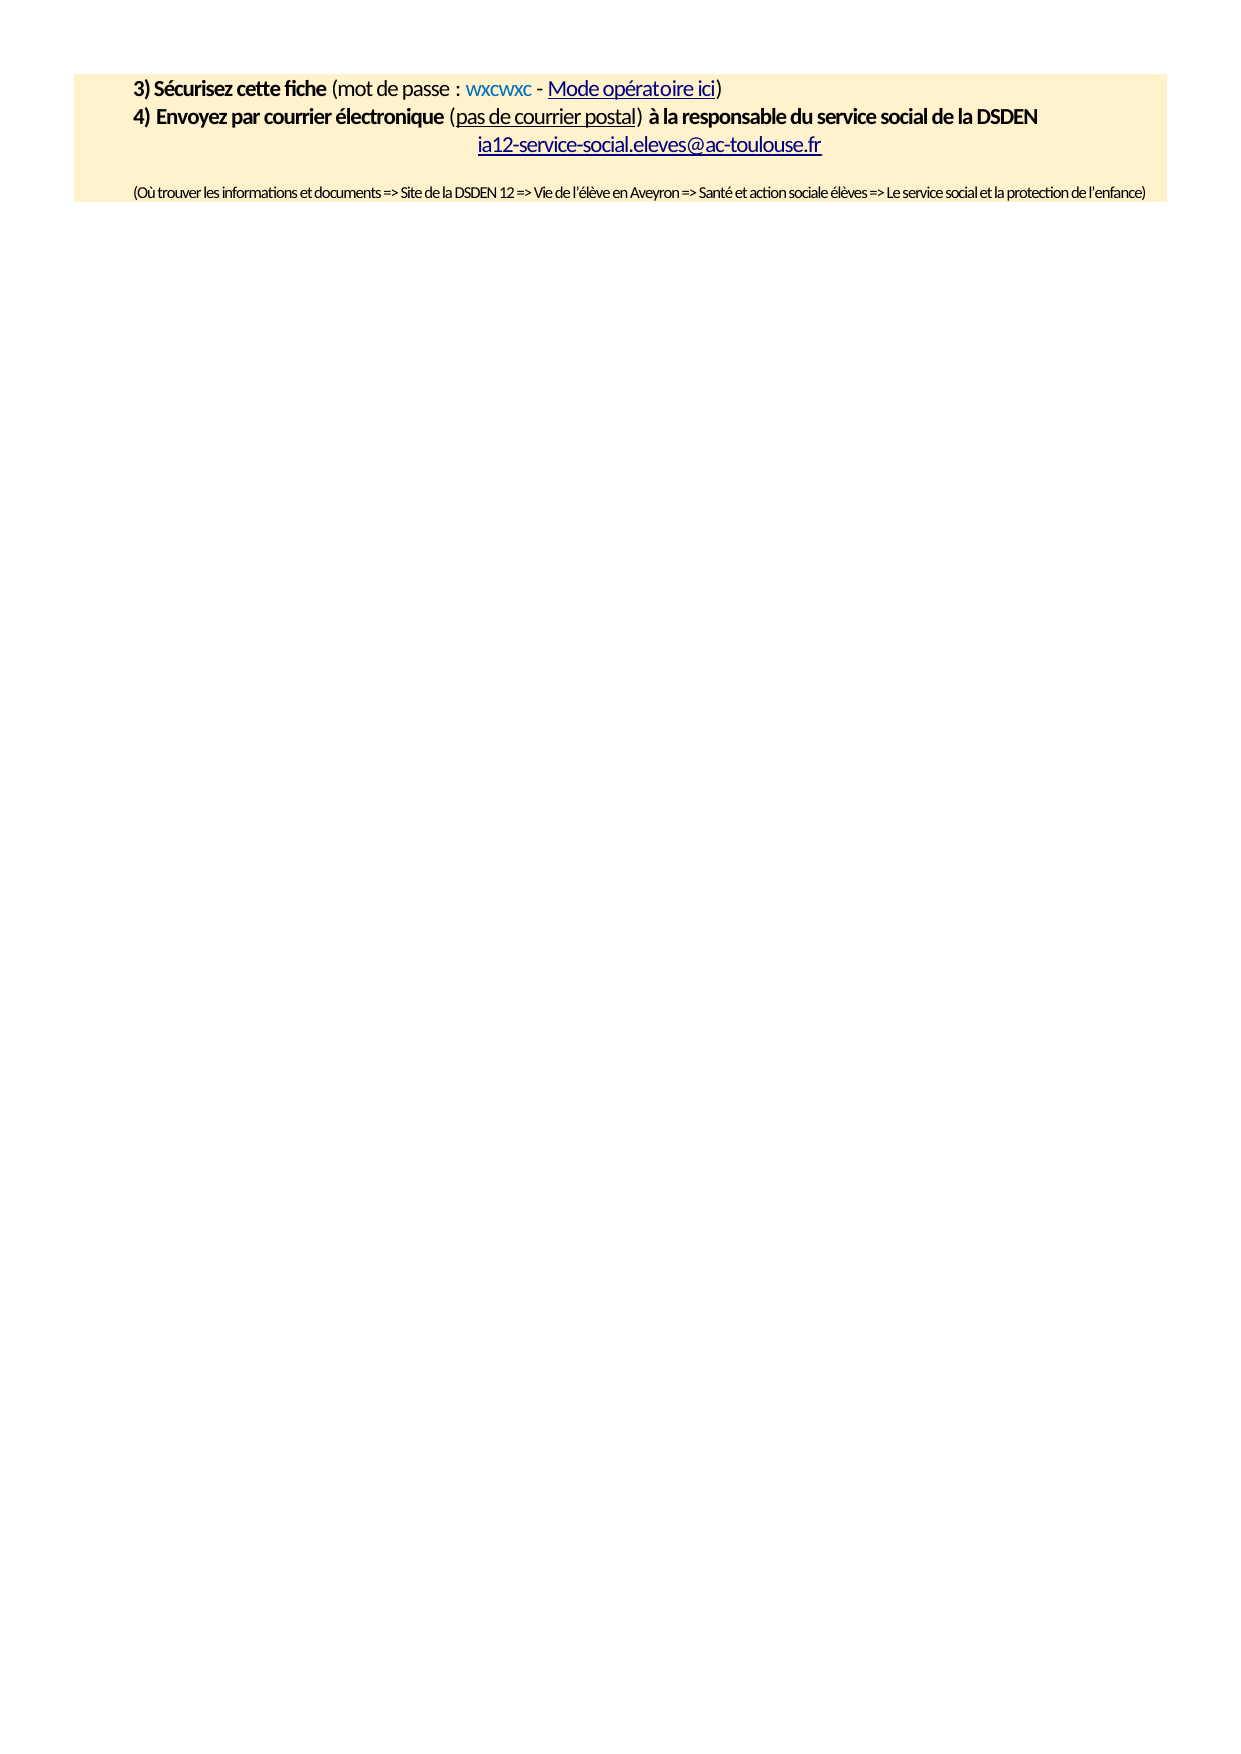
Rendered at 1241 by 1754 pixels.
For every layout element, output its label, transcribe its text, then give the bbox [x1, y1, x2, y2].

text ia12-service-social.eleves@ac-toulouse.fr [74, 130, 1167, 158]
text 4) Envoyez par courrier électronique (pas de courrier postal) à la responsable du service social de la DSDEN [74, 102, 1167, 130]
text (Où trouver les informations et documents => Site de la DSDEN 12 => Vie de l’élève en Aveyron => Santé et action sociale élèves => Le service social et la protection de l’enfance) [74, 182, 1167, 202]
text 3) Sécurisez cette fiche (mot de passe : wxcwxc - Mode opératoire ici) [74, 74, 1167, 102]
